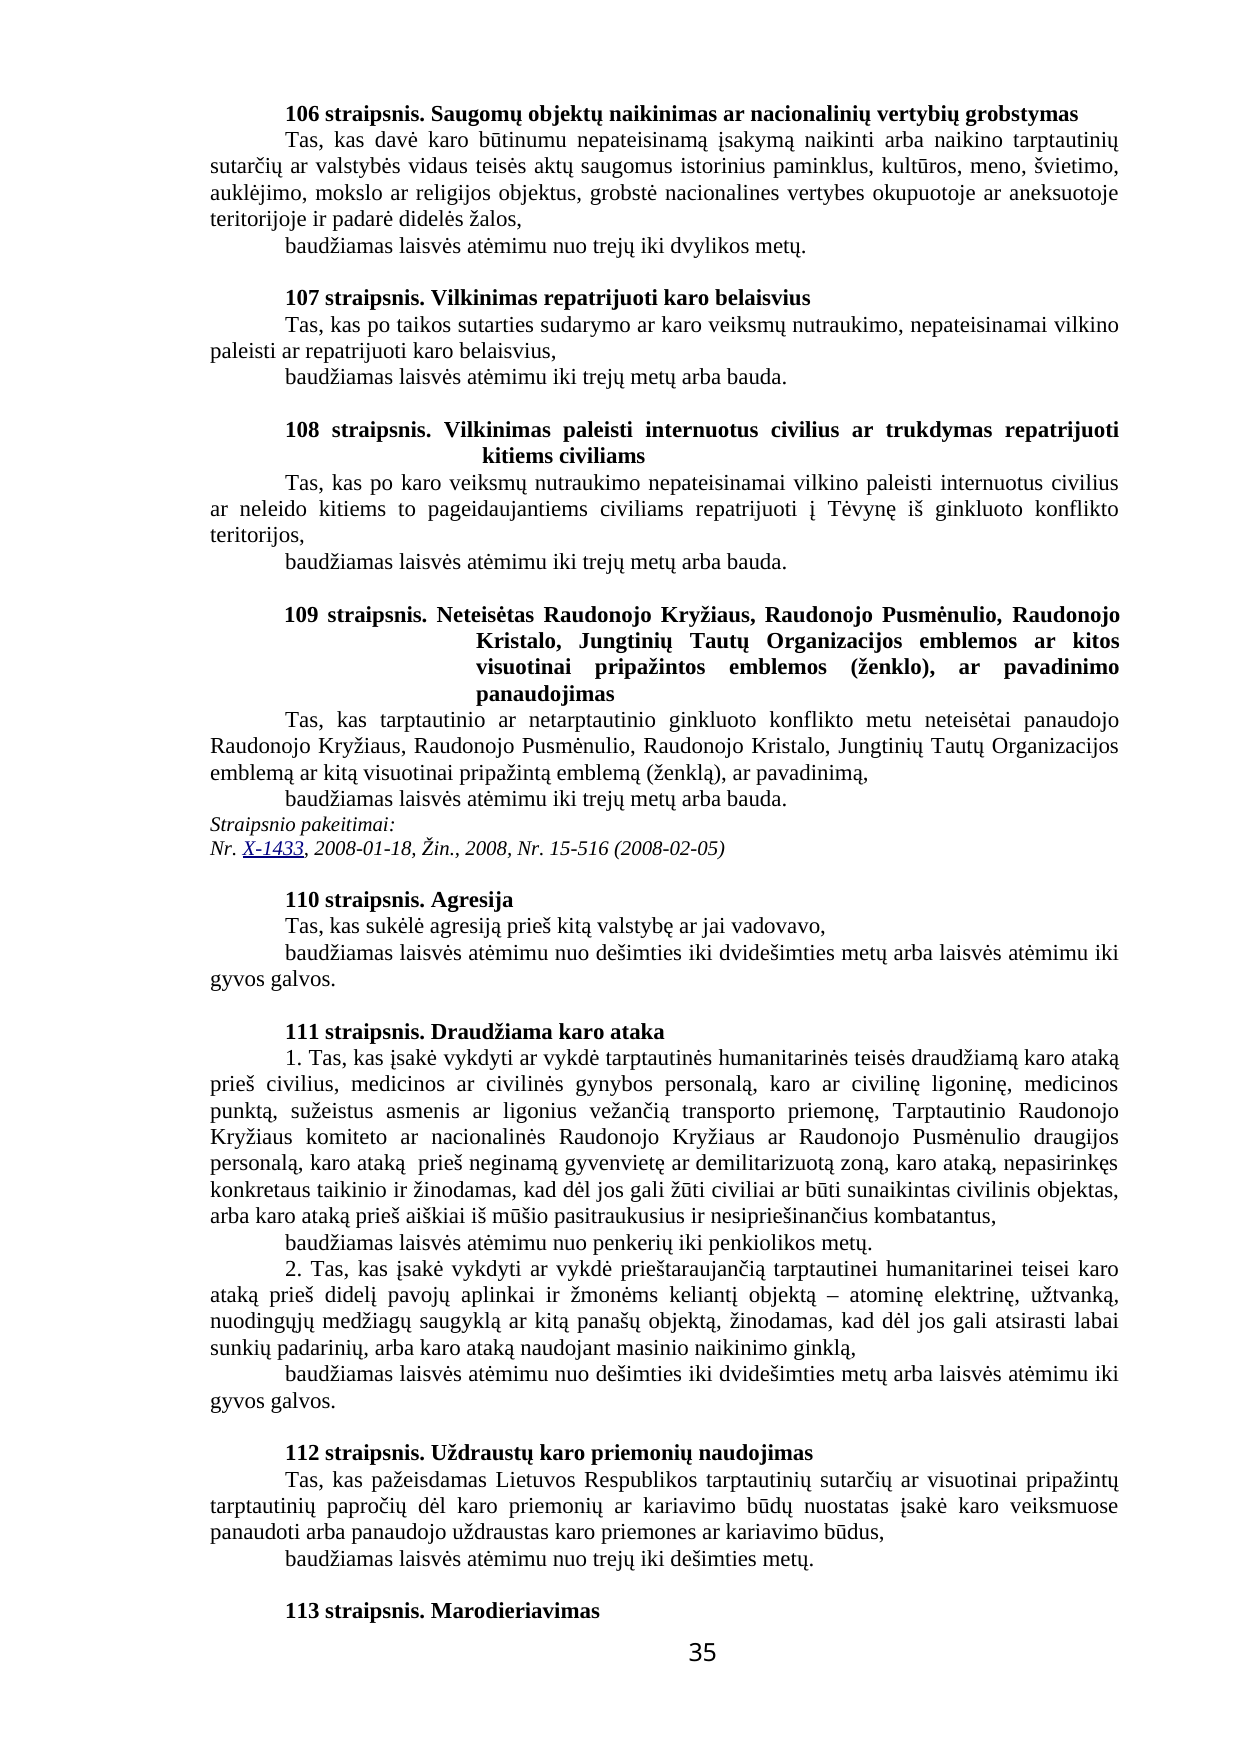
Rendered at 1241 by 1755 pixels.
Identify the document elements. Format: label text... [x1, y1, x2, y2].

text Straipsnio pakeitimai: [210, 811, 1120, 836]
text baudžiamas laisvės atėmimu iki trejų metų arba bauda. [210, 363, 1120, 390]
text 2. Tas, kas įsakė vykdyti ar vykdė prieštaraujančią tarptautinei humanitarinei teisei karo ataką prieš didelį pavojų aplinkai ir žmonėms keliantį objektą – atominę elektrinę, užtvanką, nuodingųjų medžiagų saugyklą ar kitą panašų objektą, žinodamas, kad dėl jos gali atsirasti labai sunkių padarinių, arba karo ataką naudojant masinio naikinimo ginklą, [210, 1255, 1120, 1360]
text 1. Tas, kas įsakė vykdyti ar vykdė tarptautinės humanitarinės teisės draudžiamą karo ataką prieš civilius, medicinos ar civilinės gynybos personalą, karo ar civilinę ligoninę, medicinos punktą, sužeistus asmenis ar ligonius vežančią transporto priemonę, Tarptautinio Raudonojo Kryžiaus komiteto ar nacionalinės Raudonojo Kryžiaus ar Raudonojo Pusmėnulio draugijos personalą, karo ataką prieš neginamą gyvenvietę ar demilitarizuotą zoną, karo ataką, nepasirinkęs konkretaus taikinio ir žinodamas, kad dėl jos gali žūti civiliai ar būti sunaikintas civilinis objektas, arba karo ataką prieš aiškiai iš mūšio pasitraukusius ir nesipriešinančius kombatantus, [210, 1044, 1120, 1228]
text baudžiamas laisvės atėmimu nuo trejų iki dešimties metų. [210, 1545, 1120, 1571]
text Tas, kas sukėlė agresiją prieš kitą valstybę ar jai vadovavo, [210, 912, 1120, 939]
text Tas, kas tarptautinio ar netarptautinio ginkluoto konflikto metu neteisėtai panaudojo Raudonojo Kryžiaus, Raudonojo Pusmėnulio, Raudonojo Kristalo, Jungtinių Tautų Organizacijos emblemą ar kitą visuotinai pripažintą emblemą (ženklą), ar pavadinimą, [210, 706, 1120, 785]
text 110 straipsnis. Agresija [210, 886, 1120, 912]
text Tas, kas po taikos sutarties sudarymo ar karo veiksmų nutraukimo, nepateisinamai vilkino paleisti ar repatrijuoti karo belaisvius, [210, 311, 1120, 363]
text baudžiamas laisvės atėmimu iki trejų metų arba bauda. [285, 785, 1120, 811]
text 109 straipsnis. Neteisėtas Raudonojo Kryžiaus, Raudonojo Pusmėnulio, Raudonojo Kristalo, Jungtinių Tautų Organizacijos emblemos ar kitos visuotinai pripažintos emblemos (ženklo), ar pavadinimo panaudojimas [284, 601, 1120, 706]
text baudžiamas laisvės atėmimu nuo dešimties iki dvidešimties metų arba laisvės atėmimu iki gyvos galvos. [210, 1360, 1120, 1413]
text baudžiamas laisvės atėmimu nuo dešimties iki dvidešimties metų arba laisvės atėmimu iki gyvos galvos. [210, 939, 1120, 991]
text baudžiamas laisvės atėmimu nuo trejų iki dvylikos metų. [210, 232, 1120, 258]
text baudžiamas laisvės atėmimu iki trejų metų arba bauda. [210, 548, 1120, 574]
text 113 straipsnis. Marodieriavimas [210, 1597, 1120, 1624]
text baudžiamas laisvės atėmimu nuo penkerių iki penkiolikos metų. [210, 1228, 1120, 1255]
text 107 straipsnis. Vilkinimas repatrijuoti karo belaisvius [210, 284, 1120, 311]
text 112 straipsnis. Uždraustų karo priemonių naudojimas [210, 1439, 1120, 1466]
text Tas, kas pažeisdamas Lietuvos Respublikos tarptautinių sutarčių ar visuotinai pripažintų tarptautinių papročių dėl karo priemonių ar kariavimo būdų nuostatas įsakė karo veiksmuose panaudoti arba panaudojo uždraustas karo priemones ar kariavimo būdus, [210, 1466, 1120, 1545]
text 106 straipsnis. Saugomų objektų naikinimas ar nacionalinių vertybių grobstymas [285, 100, 1120, 126]
text 108 straipsnis. Vilkinimas paleisti internuotus civilius ar trukdymas repatrijuoti kitiems civiliams [285, 416, 1120, 469]
text Tas, kas davė karo būtinumu nepateisinamą įsakymą naikinti arba naikino tarptautinių sutarčių ar valstybės vidaus teisės aktų saugomus istorinius paminklus, kultūros, meno, švietimo, auklėjimo, mokslo ar religijos objektus, grobstė nacionalines vertybes okupuotoje ar aneksuotoje teritorijoje ir padarė didelės žalos, [210, 126, 1120, 232]
text Nr. X-1433, 2008-01-18, Žin., 2008, Nr. 15-516 (2008-02-05) [210, 836, 1120, 859]
text 111 straipsnis. Draudžiama karo ataka [210, 1018, 1120, 1044]
text Tas, kas po karo veiksmų nutraukimo nepateisinamai vilkino paleisti internuotus civilius ar neleido kitiems to pageidaujantiems civiliams repatrijuoti į Tėvynę iš ginkluoto konflikto teritorijos, [210, 469, 1120, 548]
